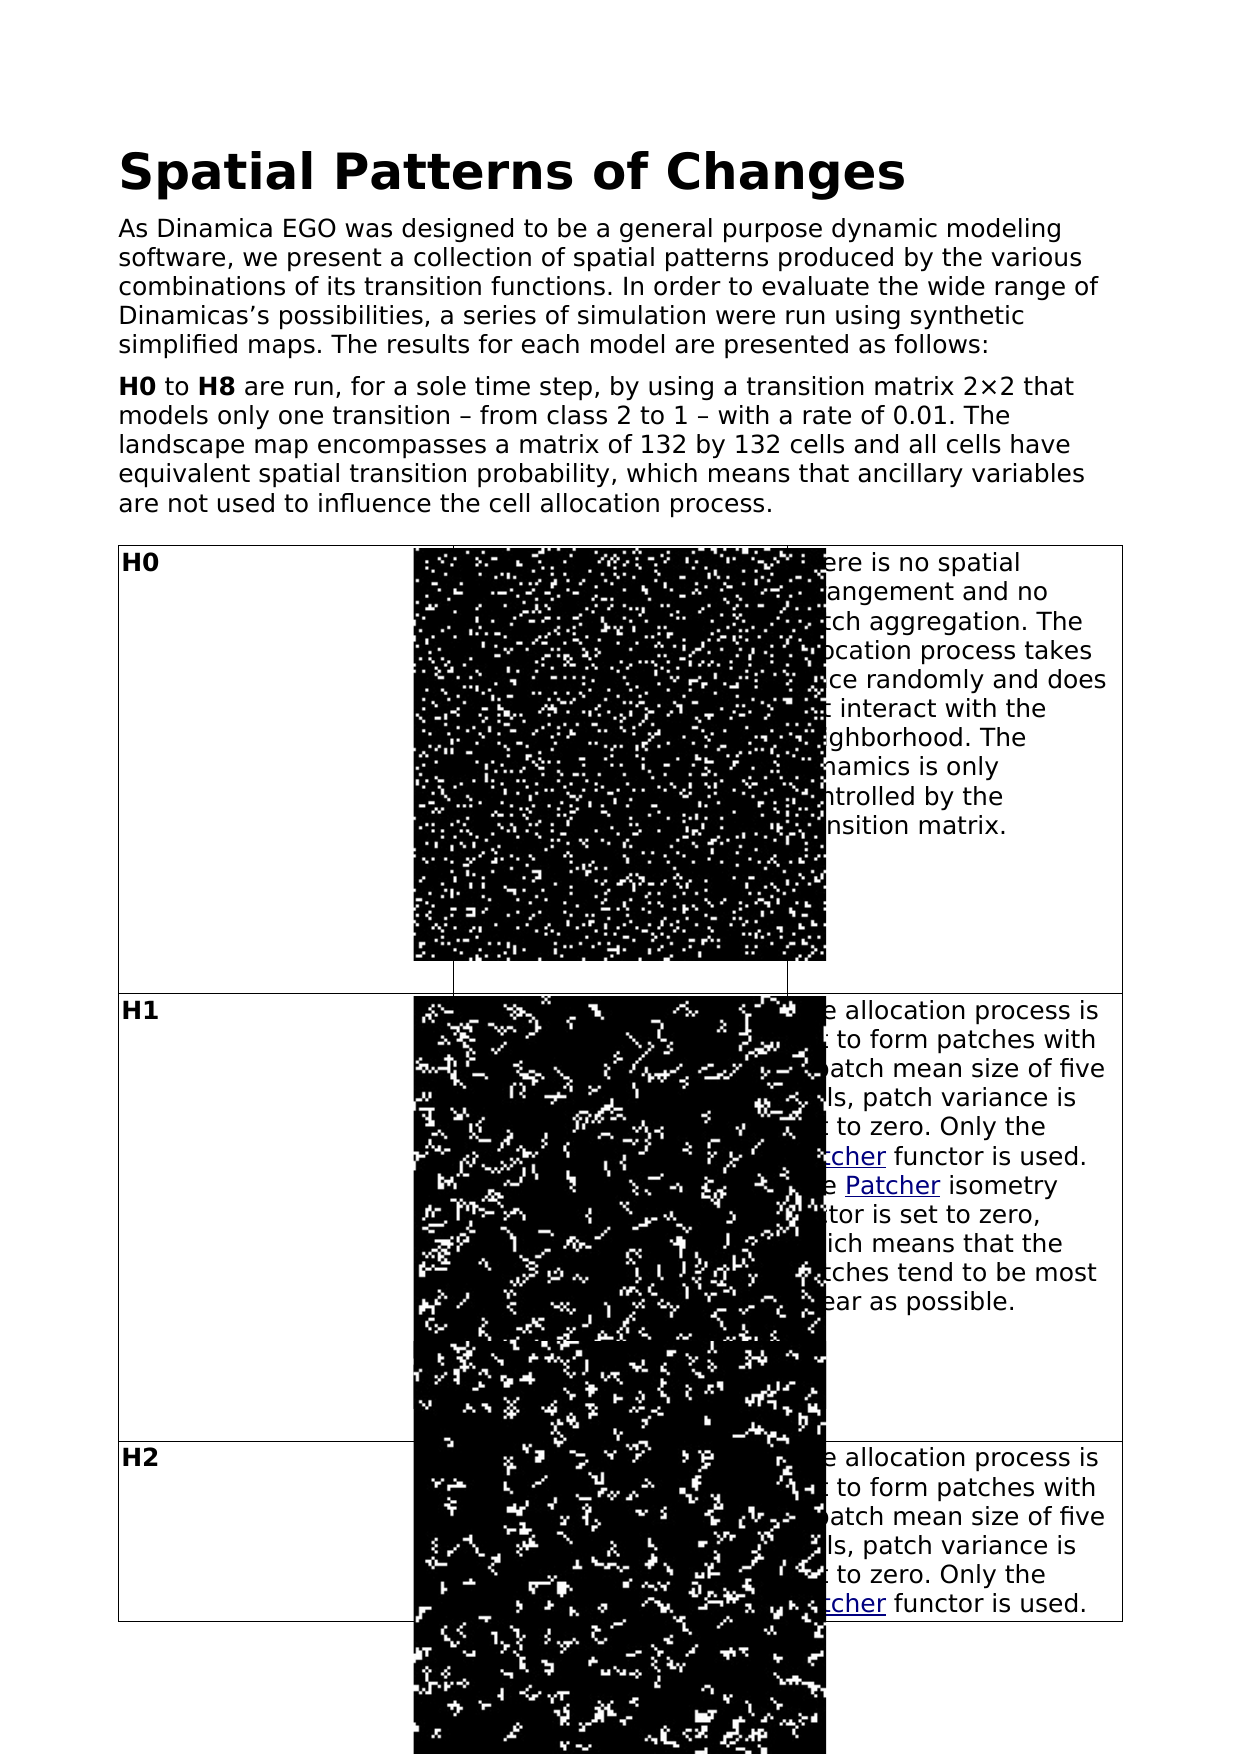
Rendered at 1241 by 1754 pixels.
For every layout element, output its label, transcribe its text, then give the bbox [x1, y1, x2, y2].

picture [413, 996, 827, 1754]
table_header H0 [119, 546, 453, 993]
subtitle Spatial Patterns of Changes [118, 143, 1122, 201]
table_cell The allocation process is set to form patches with a patch mean size of five cells, patch variance is set to zero. Only the Patcher functor is used. The Patcher isometry factor is set to 1, the patches still take linear form, though shorter. [827, 1442, 1122, 1621]
text As Dinamica EGO was designed to be a general purpose dynamic modeling software, we present a collection of spatial patterns produced by the various combinations of its transition functions. In order to evaluate the wide range of Dinamicas’s possibilities, a series of simulation were run using synthetic simplified maps. The results for each model are presented as follows: [118, 214, 1122, 360]
table_cell The allocation process is set to form patches with a patch mean size of five cells, patch variance is set to zero. Only the Patcher functor is used. The Patcher isometry factor is set to zero, which means that the patches tend to be most linear as possible. [788, 994, 1122, 1441]
table_cell H1 [119, 994, 453, 1441]
text H0 to H8 are run, for a sole time step, by using a transition matrix 2×2 that models only one transition – from class 2 to 1 – with a rate of 0.01. The landscape map encompasses a matrix of 132 by 132 cells and all cells have equivalent spatial transition probability, which means that ancillary variables are not used to influence the cell allocation process. [118, 372, 1122, 518]
table_cell H2 [119, 1442, 413, 1621]
picture [413, 548, 827, 961]
table_header [454, 961, 787, 993]
table_header There is no spatial arrangement and no patch aggregation. The allocation process takes place randomly and does not interact with the neighborhood. The dynamics is only controlled by the transition matrix. [788, 546, 1122, 993]
